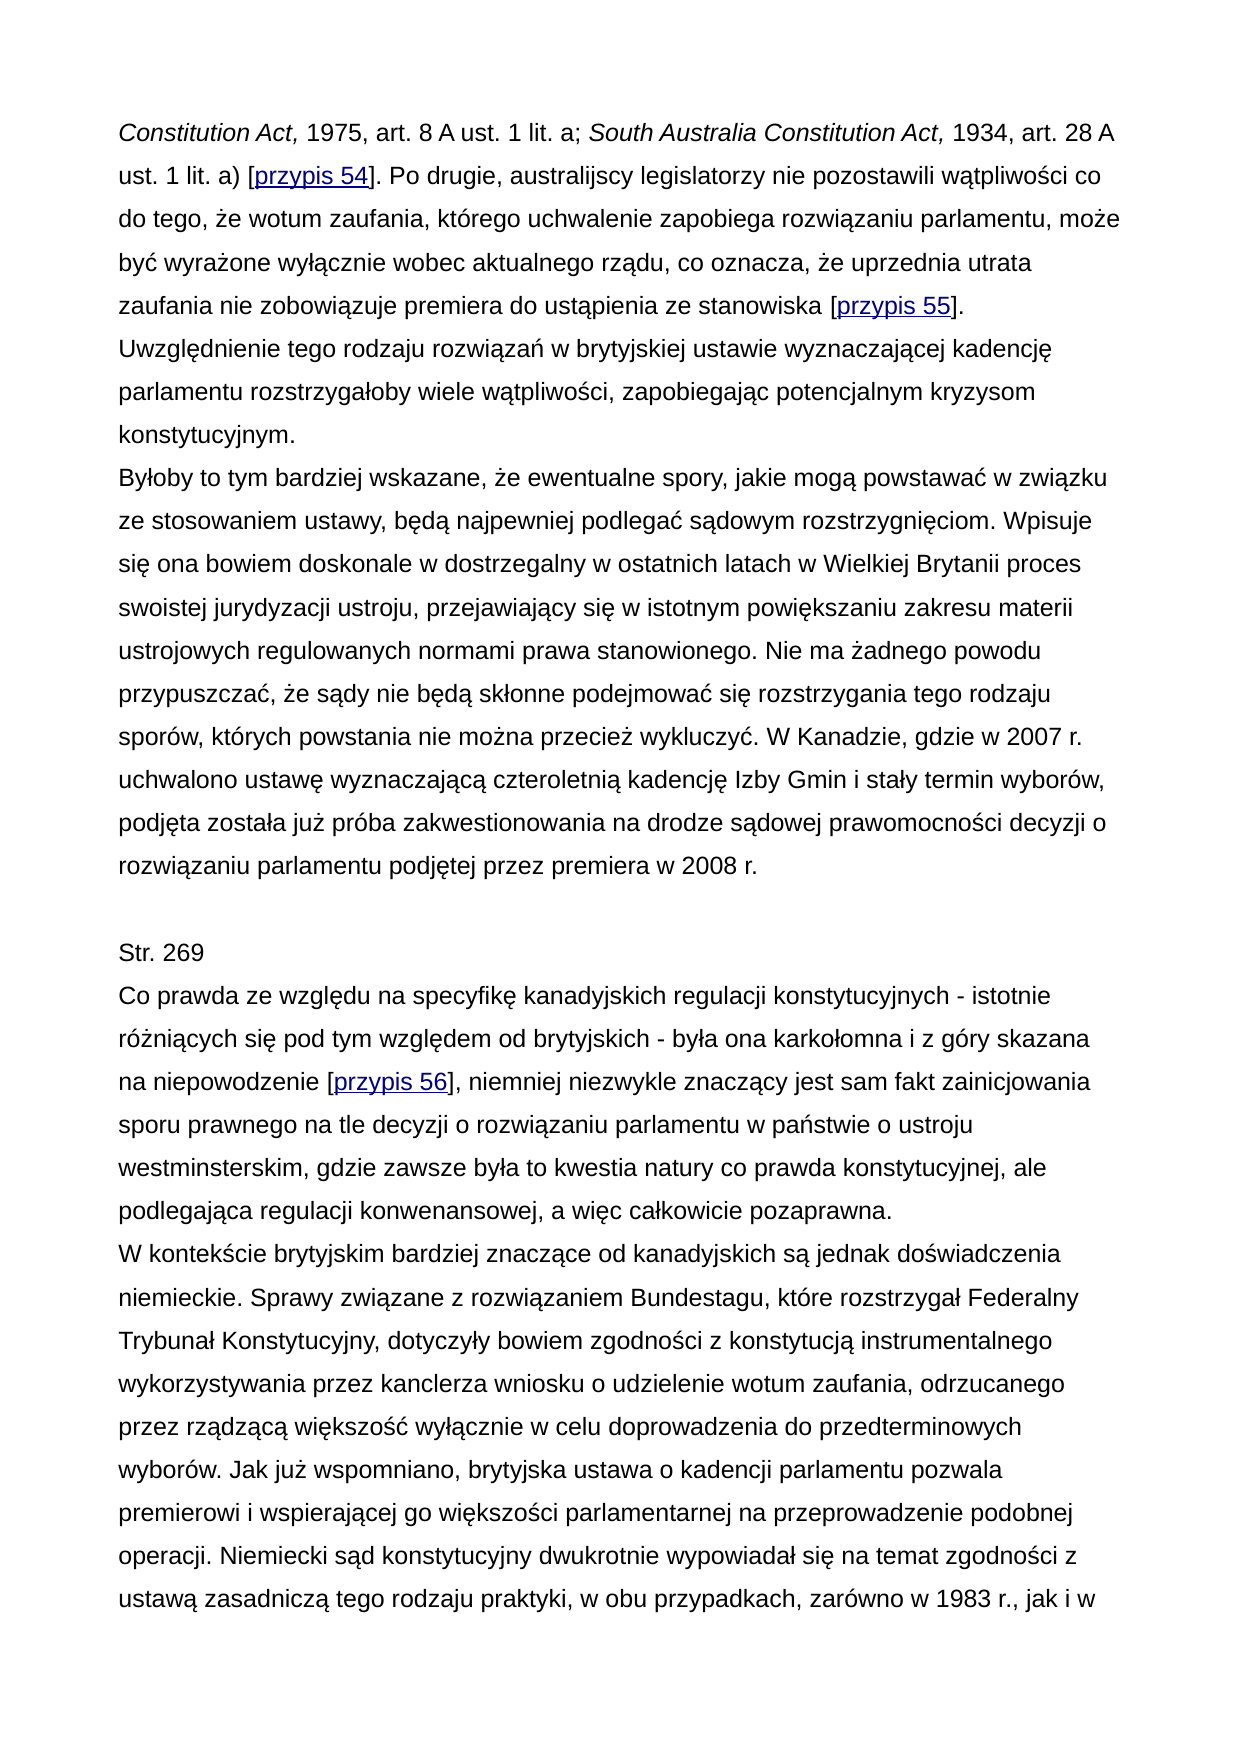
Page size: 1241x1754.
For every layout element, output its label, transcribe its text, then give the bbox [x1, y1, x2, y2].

text W kontekście brytyjskim bardziej znaczące od kanadyjskich są jednak doświadczenia niemieckie. Sprawy związane z rozwiązaniem Bundestagu, które rozstrzygał Federalny Trybunał Konstytucyjny, dotyczyły bowiem zgodności z konstytucją instrumentalnego wykorzystywania przez kanclerza wniosku o udzielenie wotum zaufania, odrzucanego przez rządzącą większość wyłącznie w celu doprowadzenia do przedterminowych wyborów. Jak już wspomniano, brytyjska ustawa o kadencji parlamentu pozwala premierowi i wspierającej go większości parlamentarnej na przeprowadzenie podobnej operacji. Niemiecki sąd konstytucyjny dwukrotnie wypowiadał się na temat zgodności z ustawą zasadniczą tego rodzaju praktyki, w obu przypadkach, zarówno w 1983 r., jak i w [118, 1239, 1122, 1613]
text Constitution Act, 1975, art. 8 A ust. 1 lit. a; South Australia Constitution Act, 1934, art. 28 A ust. 1 lit. a) [przypis 54]. Po drugie, australijscy legislatorzy nie pozostawili wątpliwości co do tego, że wotum zaufania, którego uchwalenie zapobiega rozwiązaniu parlamentu, może być wyrażone wyłącznie wobec aktualnego rządu, co oznacza, że uprzednia utrata zaufania nie zobowiązuje premiera do ustąpienia ze stanowiska [przypis 55]. Uwzględnienie tego rodzaju rozwiązań w brytyjskiej ustawie wyznaczającej kadencję parlamentu rozstrzygałoby wiele wątpliwości, zapobiegając potencjalnym kryzysom konstytucyjnym. [118, 118, 1122, 449]
text Co prawda ze względu na specyfikę kanadyjskich regulacji konstytucyjnych - istotnie różniących się pod tym względem od brytyjskich - była ona karkołomna i z góry skazana na niepowodzenie [przypis 56], niemniej niezwykle znaczący jest sam fakt zainicjowania sporu prawnego na tle decyzji o rozwiązaniu parlamentu w państwie o ustroju westminsterskim, gdzie zawsze była to kwestia natury co prawda konstytucyjnej, ale podlegająca regulacji konwenansowej, a więc całkowicie pozaprawna. [118, 981, 1122, 1225]
text Byłoby to tym bardziej wskazane, że ewentualne spory, jakie mogą powstawać w związku ze stosowaniem ustawy, będą najpewniej podlegać sądowym rozstrzygnięciom. Wpisuje się ona bowiem doskonale w dostrzegalny w ostatnich latach w Wielkiej Brytanii proces swoistej jurydyzacji ustroju, przejawiający się w istotnym powiększaniu zakresu materii ustrojowych regulowanych normami prawa stanowionego. Nie ma żadnego powodu przypuszczać, że sądy nie będą skłonne podejmować się rozstrzygania tego rodzaju sporów, których powstania nie można przecież wykluczyć. W Kanadzie, gdzie w 2007 r. uchwalono ustawę wyznaczającą czteroletnią kadencję Izby Gmin i stały termin wyborów, podjęta została już próba zakwestionowania na drodze sądowej prawomocności decyzji o rozwiązaniu parlamentu podjętej przez premiera w 2008 r. [118, 463, 1122, 880]
text Str. 269 [118, 937, 1122, 966]
